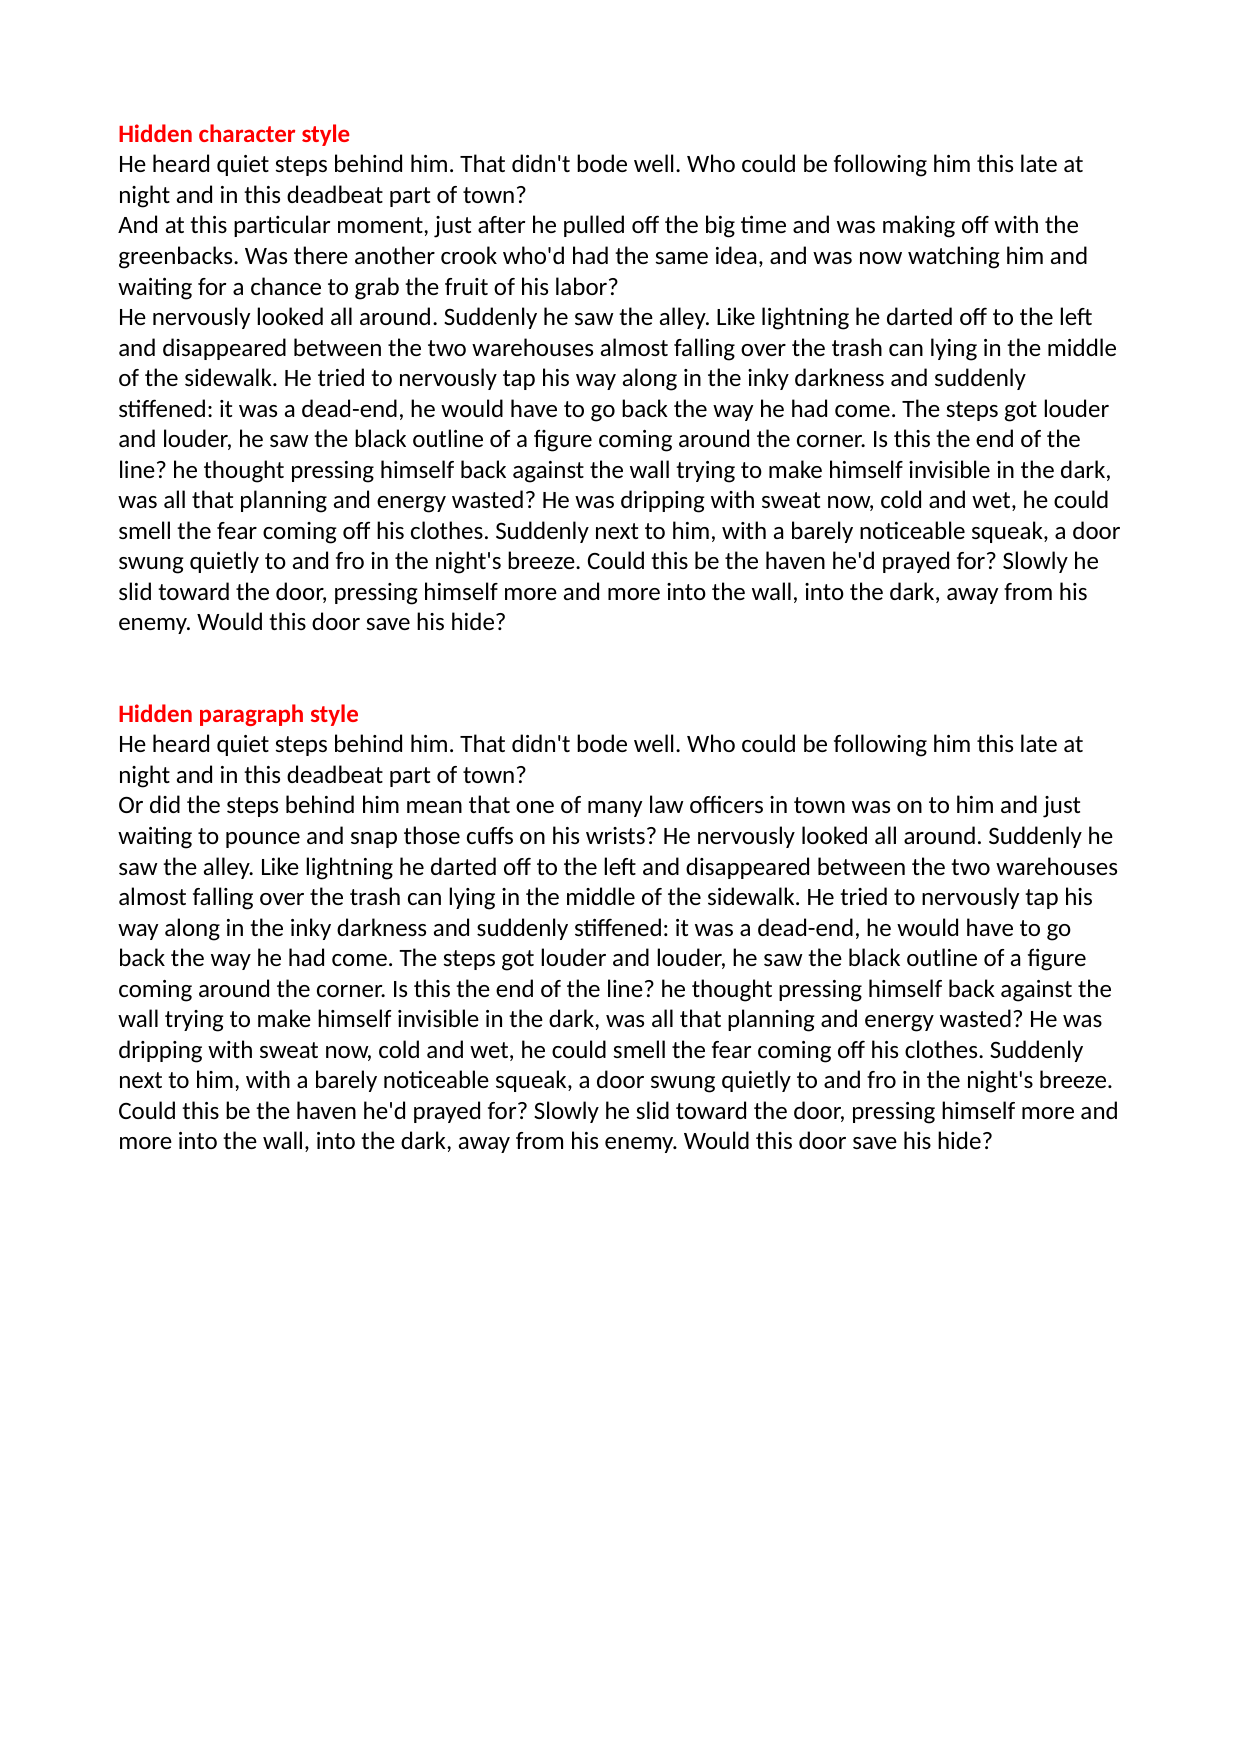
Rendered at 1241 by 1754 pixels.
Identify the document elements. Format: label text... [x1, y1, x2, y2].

text Hidden character style [118, 118, 1122, 149]
text Hidden paragraph style [118, 698, 1122, 728]
text He nervously looked all around. Suddenly he saw the alley. Like lightning he darted off to the left and disappeared between the two warehouses almost falling over the trash can lying in the middle of the sidewalk. He tried to nervously tap his way along in the inky darkness and suddenly stiffened: it was a dead-end, he would have to go back the way he had come. The steps got louder and louder, he saw the black outline of a figure coming around the corner. Is this the end of the line? he thought pressing himself back against the wall trying to make himself invisible in the dark, was all that planning and energy wasted? He was dripping with sweat now, cold and wet, he could smell the fear coming off his clothes. Suddenly next to him, with a barely noticeable squeak, a door swung quietly to and fro in the night's breeze. Could this be the haven he'd prayed for? Slowly he slid toward the door, pressing himself more and more into the wall, into the dark, away from his enemy. Would this door save his hide? [118, 301, 1122, 637]
text He heard quiet steps behind him. That didn't bode well. Who could be following him this late at night and in this deadbeat part of town? [118, 149, 1122, 210]
text And at this particular moment, just after he pulled off the big time and was making off with the greenbacks. Was there another crook who'd had the same idea, and was now watching him and waiting for a chance to grab the fruit of his labor? [118, 210, 1122, 301]
text Or did the steps behind him mean that one of many law officers in town was on to him and just waiting to pounce and snap those cuffs on his wrists? He nervously looked all around. Suddenly he saw the alley. Like lightning he darted off to the left and disappeared between the two warehouses almost falling over the trash can lying in the middle of the sidewalk. He tried to nervously tap his way along in the inky darkness and suddenly stiffened: it was a dead-end, he would have to go back the way he had come. The steps got louder and louder, he saw the black outline of a figure coming around the corner. Is this the end of the line? he thought pressing himself back against the wall trying to make himself invisible in the dark, was all that planning and energy wasted? He was dripping with sweat now, cold and wet, he could smell the fear coming off his clothes. Suddenly next to him, with a barely noticeable squeak, a door swung quietly to and fro in the night's breeze. Could this be the haven he'd prayed for? Slowly he slid toward the door, pressing himself more and more into the wall, into the dark, away from his enemy. Would this door save his hide? [118, 789, 1122, 1156]
text He heard quiet steps behind him. That didn't bode well. Who could be following him this late at night and in this deadbeat part of town? [118, 728, 1122, 789]
